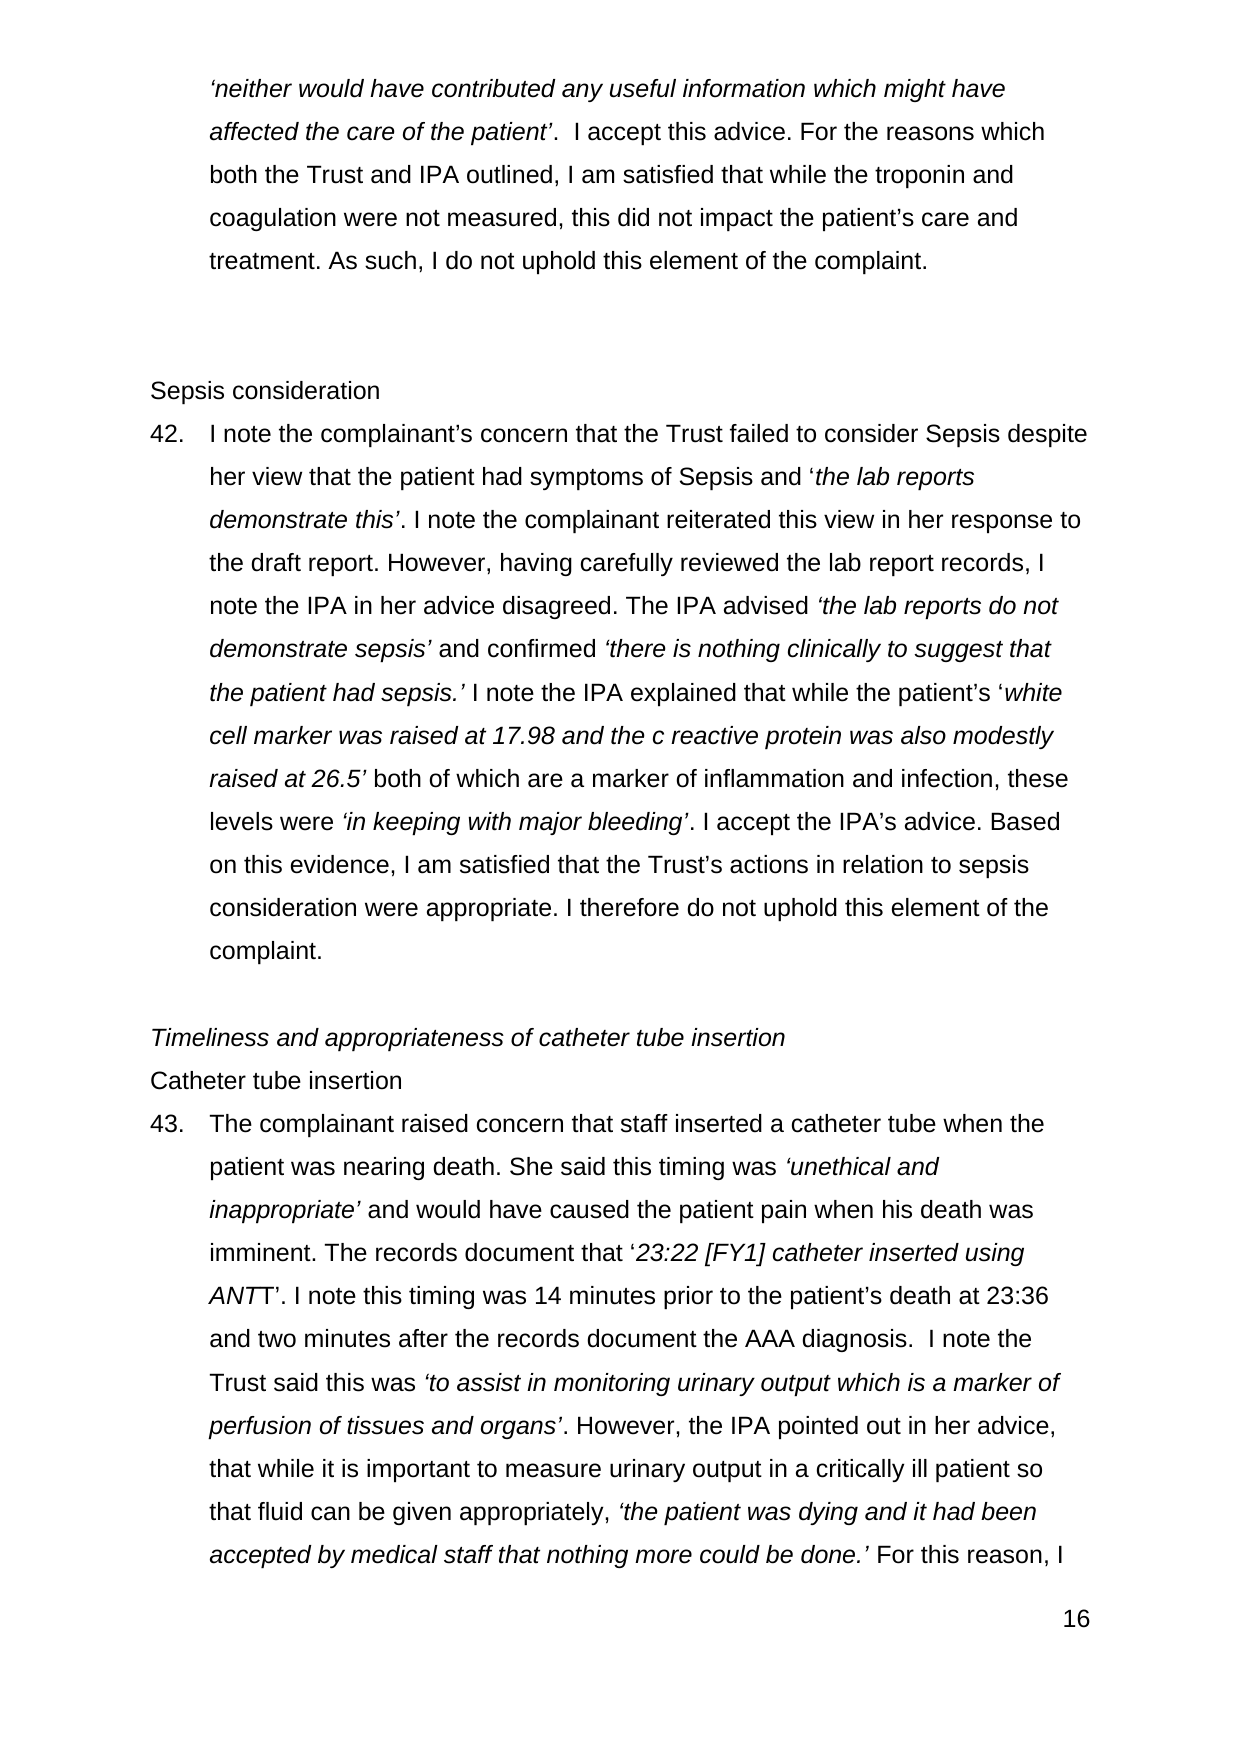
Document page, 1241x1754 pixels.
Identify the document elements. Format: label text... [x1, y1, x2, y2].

list The complainant raised concern that staff inserted a catheter tube when the patient was nearing death. She said this timing was ‘unethical and inappropriate’ and would have caused the patient pain when his death was imminent. The records document that ‘23:22 [FY1] catheter inserted using ANTT’. I note this timing was 14 minutes prior to the patient’s death at 23:36 and two minutes after the records document the AAA diagnosis. I note the Trust said this was ‘to assist in monitoring urinary output which is a marker of perfusion of tissues and organs’. However, the IPA pointed out in her advice, that while it is important to measure urinary output in a critically ill patient so that fluid can be given appropriately, ‘the patient was dying and it had been accepted by medical staff that nothing more could be done.’ For this reason, I [150, 1109, 1090, 1569]
list Sepsis consideration [150, 376, 1090, 404]
list Catheter tube insertion [150, 1066, 1090, 1094]
text Timeliness and appropriateness of catheter tube insertion [150, 1022, 1090, 1051]
list ‘neither would have contributed any useful information which might have affected the care of the patient’. I accept this advice. For the reasons which both the Trust and IPA outlined, I am satisfied that while the troponin and coagulation were not measured, this did not impact the patient’s care and treatment. As such, I do not uphold this element of the complaint. [150, 74, 1090, 275]
list I note the complainant’s concern that the Trust failed to consider Sepsis despite her view that the patient had symptoms of Sepsis and ‘the lab reports demonstrate this’. I note the complainant reiterated this view in her response to the draft report. However, having carefully reviewed the lab report records, I note the IPA in her advice disagreed. The IPA advised ‘the lab reports do not demonstrate sepsis’ and confirmed ‘there is nothing clinically to suggest that the patient had sepsis.’ I note the IPA explained that while the patient’s ‘white cell marker was raised at 17.98 and the c reactive protein was also modestly raised at 26.5’ both of which are a marker of inflammation and infection, these levels were ‘in keeping with major bleeding’. I accept the IPA’s advice. Based on this evidence, I am satisfied that the Trust’s actions in relation to sepsis consideration were appropriate. I therefore do not uphold this element of the complaint. [150, 419, 1090, 965]
